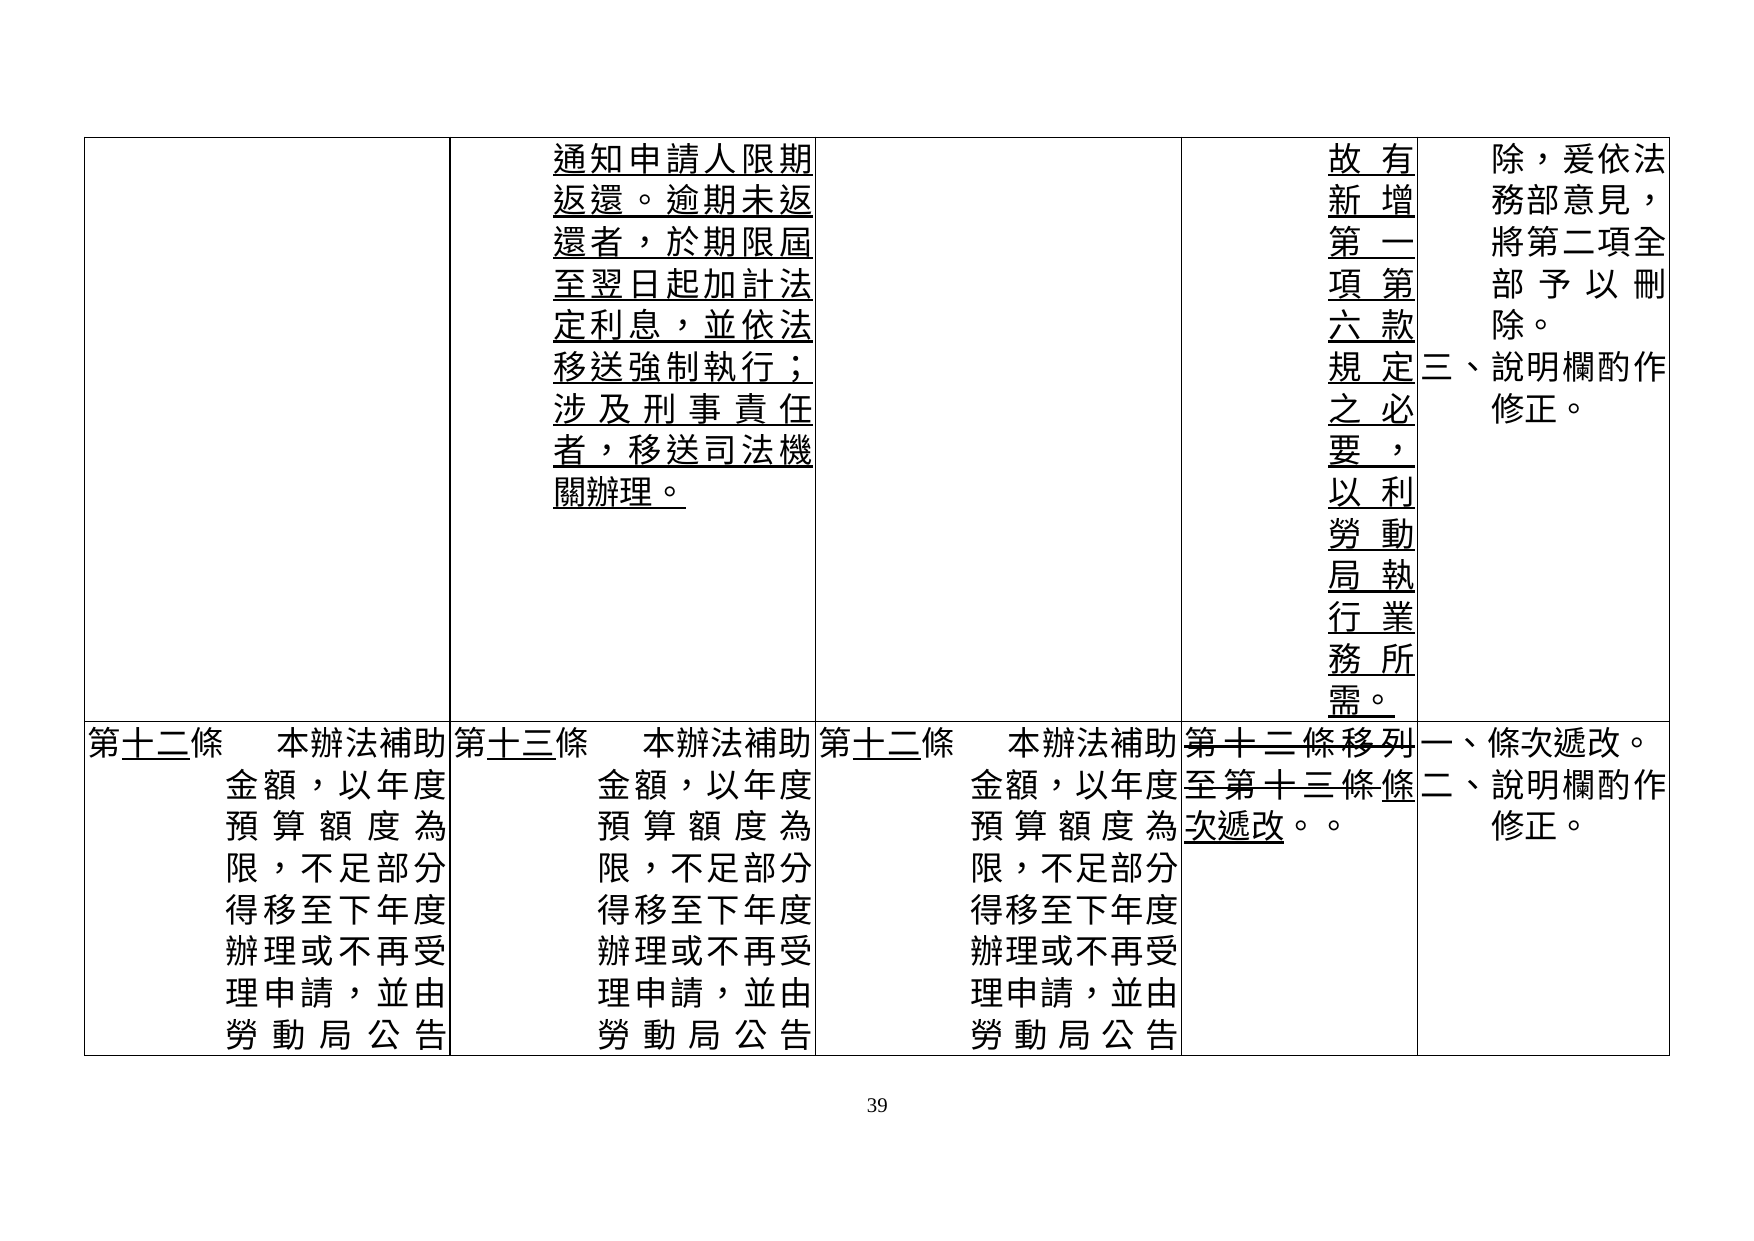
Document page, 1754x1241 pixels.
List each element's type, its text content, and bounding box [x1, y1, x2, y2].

table_cell 第十二條 本辦法補助金額，以年度預算額度為限，不足部分得移至下年度辦理或不再受理申請，並由勞動局公告 [85, 722, 449, 1055]
table_cell 通知申請人限期返還。逾期未返還者，於期限屆至翌日起加計法定利息，並依法移送強制執行；涉及刑事責任者，移送司法機關辦理。 [451, 138, 815, 721]
table_cell 第十二條 本辦法補助金額，以年度預算額度為限，不足部分得移至下年度辦理或不再受理申請，並由勞動局公告 [816, 722, 1181, 1055]
table_cell [85, 138, 449, 721]
table_cell 第十一條移列至第十二條條次遞改。。 配合臺北市勞工權益基金收支保管及運用本自治條例第五條修正條文、新增本辦法第六條規定及現行實務辦理情形，爰增訂勞動局於一定條件下得撤銷或廢止原核准補助處分之全部或一部之規定。 另因實務執行上，常遇有受補助者於核准補助期間，找到新工作卻未主動告知勞動局，經勞動局按月檢核勞保資料發現其可能已有工作收入，函請其說明或提供資料亦未獲回應，故有新增第一項第六款規定之必要，以利勞動局執行業務所需。 [1182, 138, 1417, 721]
table_cell [816, 138, 1181, 721]
table_cell 第十二條移列至第十三條條次遞改。。 [1182, 722, 1417, 1055]
table_cell 一、條次遞改。 二、說明欄酌作修正。 [1418, 722, 1669, 1055]
table_cell 第十三條 本辦法補助金額，以年度預算額度為限，不足部分得移至下年度辦理或不再受理申請，並由勞動局公告 [451, 722, 815, 1055]
table_cell 除，爰依法務部意見，將第二項全部予以刪除。 三、說明欄酌作修正。 [1418, 138, 1669, 721]
